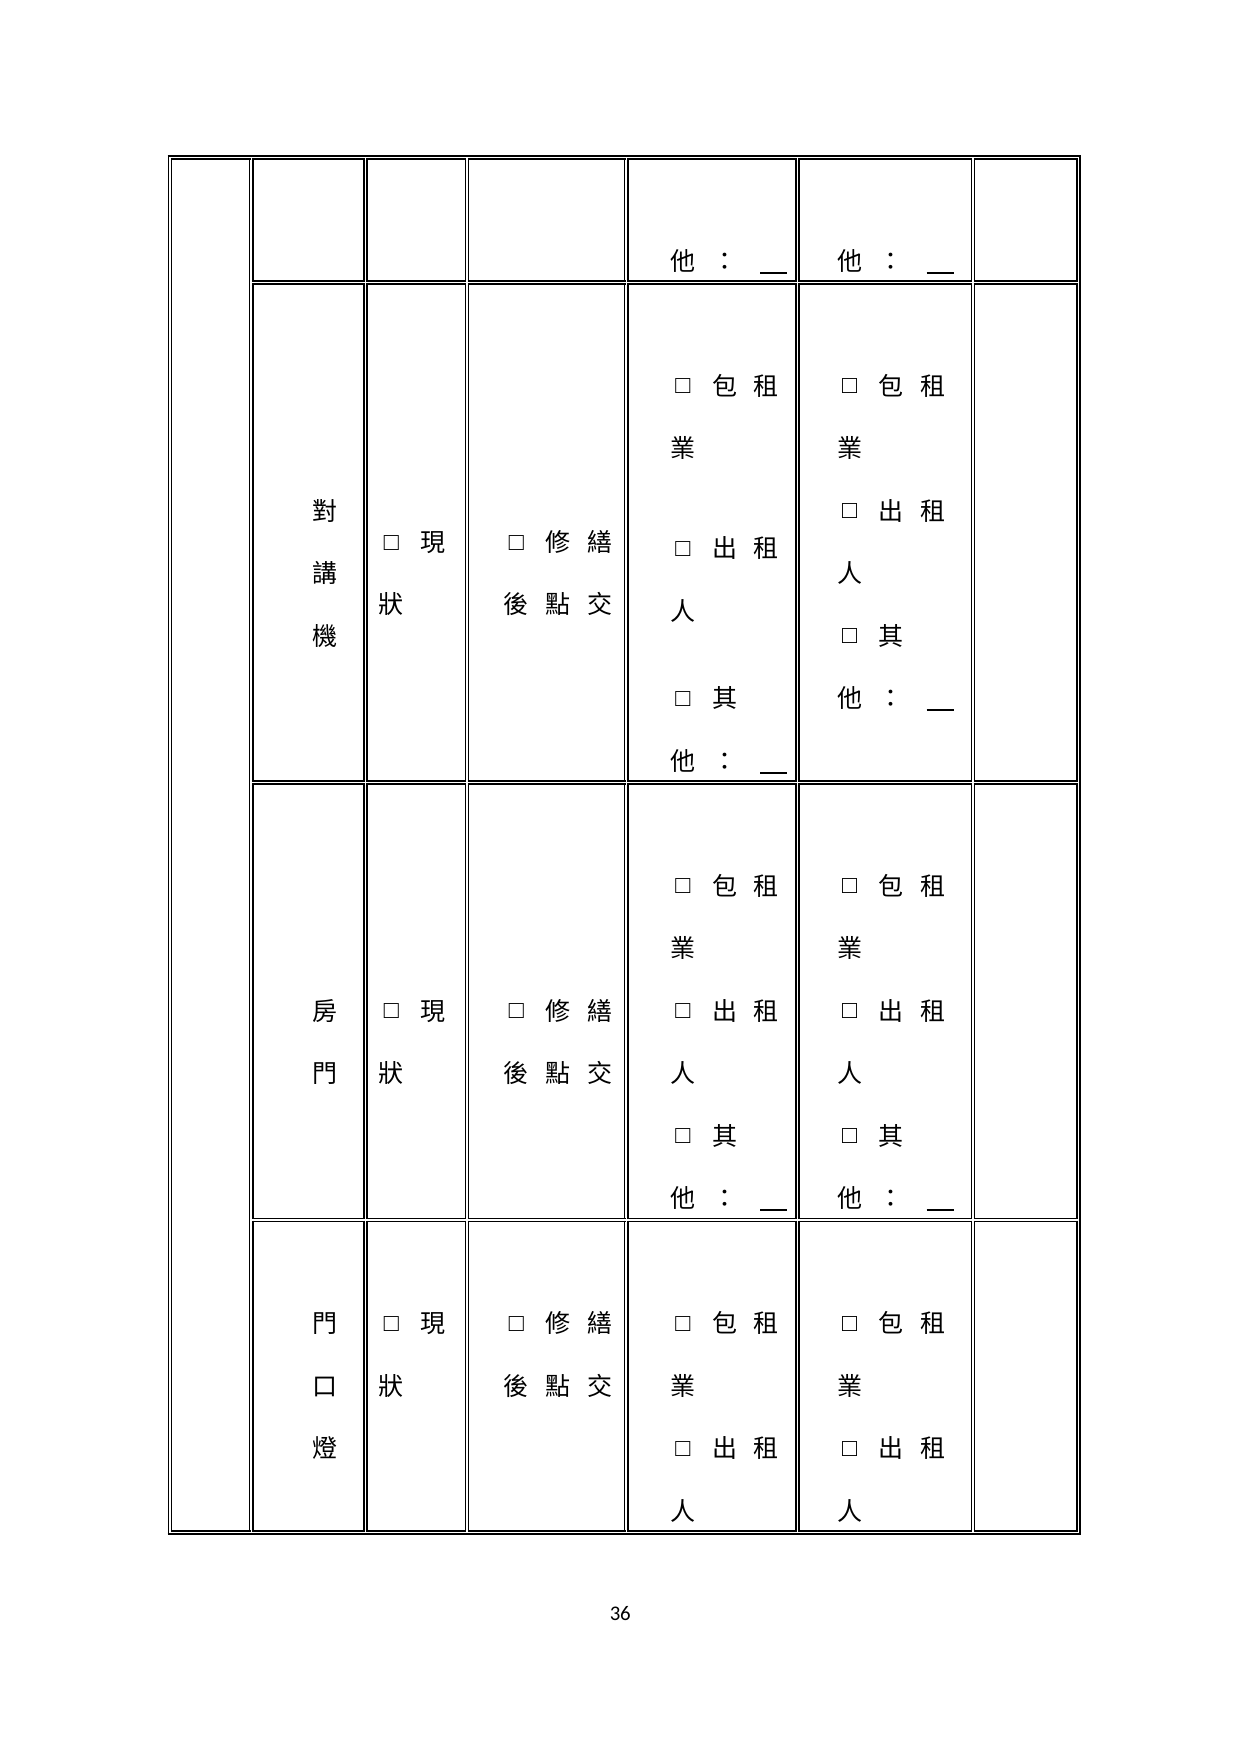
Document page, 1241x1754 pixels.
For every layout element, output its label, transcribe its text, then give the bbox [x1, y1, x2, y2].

table_cell □包租業 □出租人 □其他： [800, 285, 971, 780]
table_cell [162, 155, 168, 280]
table_cell 門口燈 [254, 1222, 363, 1530]
table_cell □修繕後點交 [469, 285, 624, 780]
table_cell [975, 285, 1076, 780]
table_cell 房門 [254, 785, 363, 1217]
table_cell □現狀 [368, 285, 465, 780]
table_cell □現狀 [368, 785, 465, 1217]
table_cell 他： [800, 160, 971, 280]
table_cell [975, 1222, 1076, 1530]
table_cell [162, 780, 168, 1217]
table_cell □包租業 □出租人 □其他： [800, 785, 971, 1217]
table_cell [162, 1218, 168, 1530]
table_cell [975, 785, 1076, 1217]
table_cell [162, 280, 168, 780]
table_cell □包租業 □出租人 □其他： [629, 285, 795, 780]
table_cell [254, 160, 363, 280]
table_cell [469, 160, 624, 280]
table_cell [172, 160, 249, 1530]
table_cell 對講機 [254, 285, 363, 780]
table_cell □包租業 □出租人 [629, 1222, 795, 1530]
table_cell □現狀 [368, 1222, 465, 1530]
table_cell [368, 160, 465, 280]
table_cell □包租業 □出租人 [800, 1222, 971, 1530]
table_cell □修繕後點交 [469, 1222, 624, 1530]
table_cell [975, 160, 1076, 280]
table_cell 他： [629, 160, 795, 280]
table_cell □包租業 □出租人 □其他： [629, 785, 795, 1217]
table_cell □修繕後點交 [469, 785, 624, 1217]
